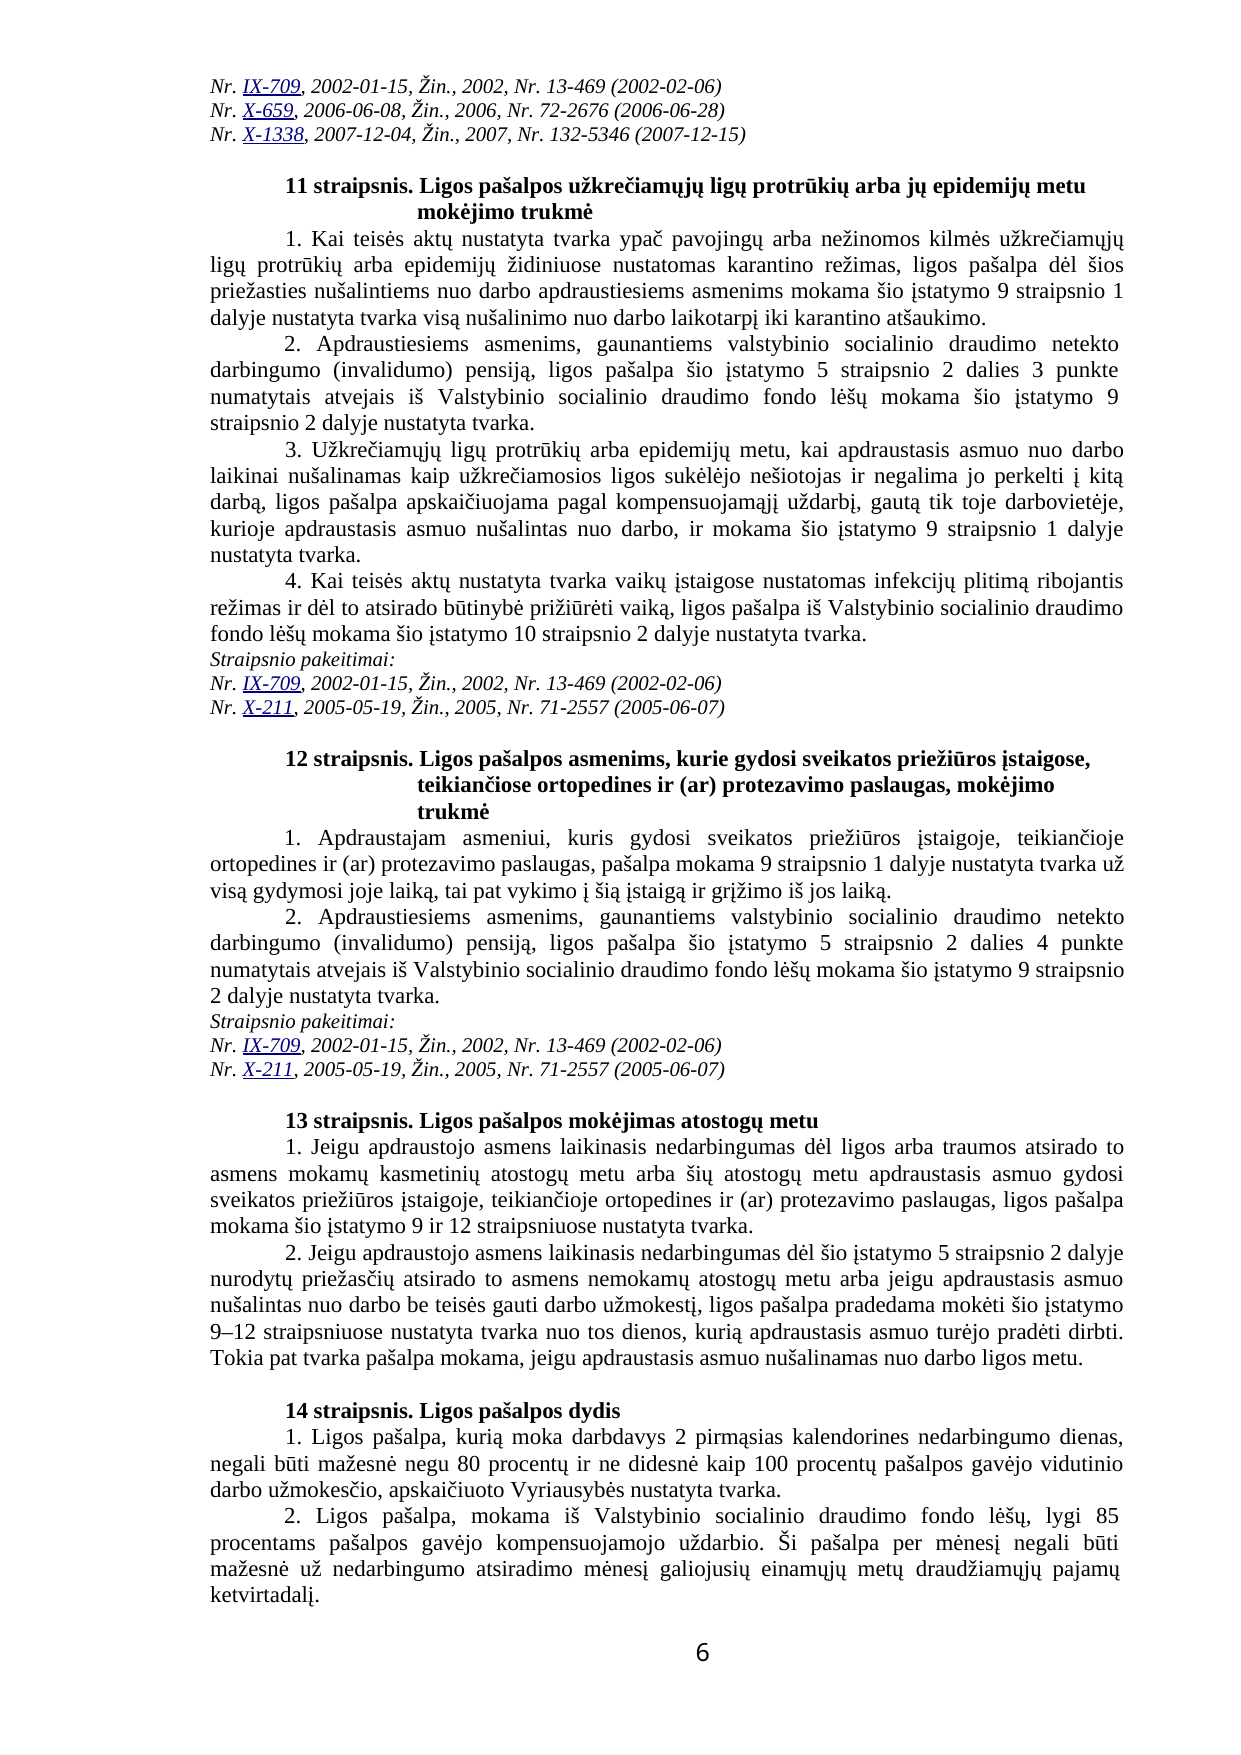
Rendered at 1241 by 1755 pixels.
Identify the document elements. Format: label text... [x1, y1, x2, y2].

text 4. Kai teisės aktų nustatyta tvarka vaikų įstaigose nustatomas infekcijų plitimą ribojantis režimas ir dėl to atsirado būtinybė prižiūrėti vaiką, ligos pašalpa iš Valstybinio socialinio draudimo fondo lėšų mokama šio įstatymo 10 straipsnio 2 dalyje nustatyta tvarka. [210, 567, 1126, 646]
text 1. Jeigu apdraustojo asmens laikinasis nedarbingumas dėl ligos arba traumos atsirado to asmens mokamų kasmetinių atostogų metu arba šių atostogų metu apdraustasis asmuo gydosi sveikatos priežiūros įstaigoje, teikiančioje ortopedines ir (ar) protezavimo paslaugas, ligos pašalpa mokama šio įstatymo 9 ir 12 straipsniuose nustatyta tvarka. [210, 1133, 1126, 1239]
text 13 straipsnis. Ligos pašalpos mokėjimas atostogų metu [210, 1107, 1126, 1133]
text Nr. X-659, 2006-06-08, Žin., 2006, Nr. 72-2676 (2006-06-28) [210, 98, 1126, 122]
text teikiančiose ortopedines ir (ar) protezavimo paslaugas, mokėjimo [417, 771, 1126, 798]
text trukmė [417, 798, 1126, 824]
text 3. Užkrečiamųjų ligų protrūkių arba epidemijų metu, kai apdraustasis asmuo nuo darbo laikinai nušalinamas kaip užkrečiamosios ligos sukėlėjo nešiotojas ir negalima jo perkelti į kitą darbą, ligos pašalpa apskaičiuojama pagal kompensuojamąjį uždarbį, gautą tik toje darbovietėje, kurioje apdraustasis asmuo nušalintas nuo darbo, ir mokama šio įstatymo 9 straipsnio 1 dalyje nustatyta tvarka. [210, 436, 1126, 567]
text Straipsnio pakeitimai: [210, 646, 1126, 671]
text 12 straipsnis. Ligos pašalpos asmenims, kurie gydosi sveikatos priežiūros įstaigose, [285, 745, 1126, 771]
text 1. Ligos pašalpa, kurią moka darbdavys 2 pirmąsias kalendorines nedarbingumo dienas, negali būti mažesnė negu 80 procentų ir ne didesnė kaip 100 procentų pašalpos gavėjo vidutinio darbo užmokesčio, apskaičiuoto Vyriausybės nustatyta tvarka. [210, 1423, 1126, 1502]
text Nr. IX-709, 2002-01-15, Žin., 2002, Nr. 13-469 (2002-02-06) [210, 73, 1126, 98]
text Nr. X-1338, 2007-12-04, Žin., 2007, Nr. 132-5346 (2007-12-15) [210, 122, 1126, 146]
text 2. Ligos pašalpa, mokama iš Valstybinio socialinio draudimo fondo lėšų, lygi 85 procentams pašalpos gavėjo kompensuojamojo uždarbio. Ši pašalpa per mėnesį negali būti mažesnė už nedarbingumo atsiradimo mėnesį galiojusių einamųjų metų draudžiamųjų pajamų ketvirtadalį. [210, 1502, 1120, 1608]
text mokėjimo trukmė [417, 198, 1126, 225]
text 1. Kai teisės aktų nustatyta tvarka ypač pavojingų arba nežinomos kilmės užkrečiamųjų ligų protrūkių arba epidemijų židiniuose nustatomas karantino režimas, ligos pašalpa dėl šios priežasties nušalintiems nuo darbo apdraustiesiems asmenims mokama šio įstatymo 9 straipsnio 1 dalyje nustatyta tvarka visą nušalinimo nuo darbo laikotarpį iki karantino atšaukimo. [210, 225, 1126, 330]
text Nr. X-211, 2005-05-19, Žin., 2005, Nr. 71-2557 (2005-06-07) [210, 694, 1126, 719]
text 14 straipsnis. Ligos pašalpos dydis [210, 1397, 1126, 1423]
text 2. Apdraustiesiems asmenims, gaunantiems valstybinio socialinio draudimo netekto darbingumo (invalidumo) pensiją, ligos pašalpa šio įstatymo 5 straipsnio 2 dalies 3 punkte numatytais atvejais iš Valstybinio socialinio draudimo fondo lėšų mokama šio įstatymo 9 straipsnio 2 dalyje nustatyta tvarka. [210, 330, 1120, 436]
text Nr. X-211, 2005-05-19, Žin., 2005, Nr. 71-2557 (2005-06-07) [210, 1057, 1126, 1081]
text 11 straipsnis. Ligos pašalpos užkrečiamųjų ligų protrūkių arba jų epidemijų metu [285, 172, 1126, 198]
text Straipsnio pakeitimai: [210, 1008, 1126, 1033]
text 2. Apdraustiesiems asmenims, gaunantiems valstybinio socialinio draudimo netekto darbingumo (invalidumo) pensiją, ligos pašalpa šio įstatymo 5 straipsnio 2 dalies 4 punkte numatytais atvejais iš Valstybinio socialinio draudimo fondo lėšų mokama šio įstatymo 9 straipsnio 2 dalyje nustatyta tvarka. [210, 903, 1126, 1008]
text Nr. IX-709, 2002-01-15, Žin., 2002, Nr. 13-469 (2002-02-06) [210, 1033, 1126, 1057]
text 1. Apdraustajam asmeniui, kuris gydosi sveikatos priežiūros įstaigoje, teikiančioje ortopedines ir (ar) protezavimo paslaugas, pašalpa mokama 9 straipsnio 1 dalyje nustatyta tvarka už visą gydymosi joje laiką, tai pat vykimo į šią įstaigą ir grįžimo iš jos laiką. [210, 824, 1126, 903]
text 2. Jeigu apdraustojo asmens laikinasis nedarbingumas dėl šio įstatymo 5 straipsnio 2 dalyje nurodytų priežasčių atsirado to asmens nemokamų atostogų metu arba jeigu apdraustasis asmuo nušalintas nuo darbo be teisės gauti darbo užmokestį, ligos pašalpa pradedama mokėti šio įstatymo 9–12 straipsniuose nustatyta tvarka nuo tos dienos, kurią apdraustasis asmuo turėjo pradėti dirbti. Tokia pat tvarka pašalpa mokama, jeigu apdraustasis asmuo nušalinamas nuo darbo ligos metu. [210, 1239, 1126, 1371]
text Nr. IX-709, 2002-01-15, Žin., 2002, Nr. 13-469 (2002-02-06) [210, 671, 1126, 694]
